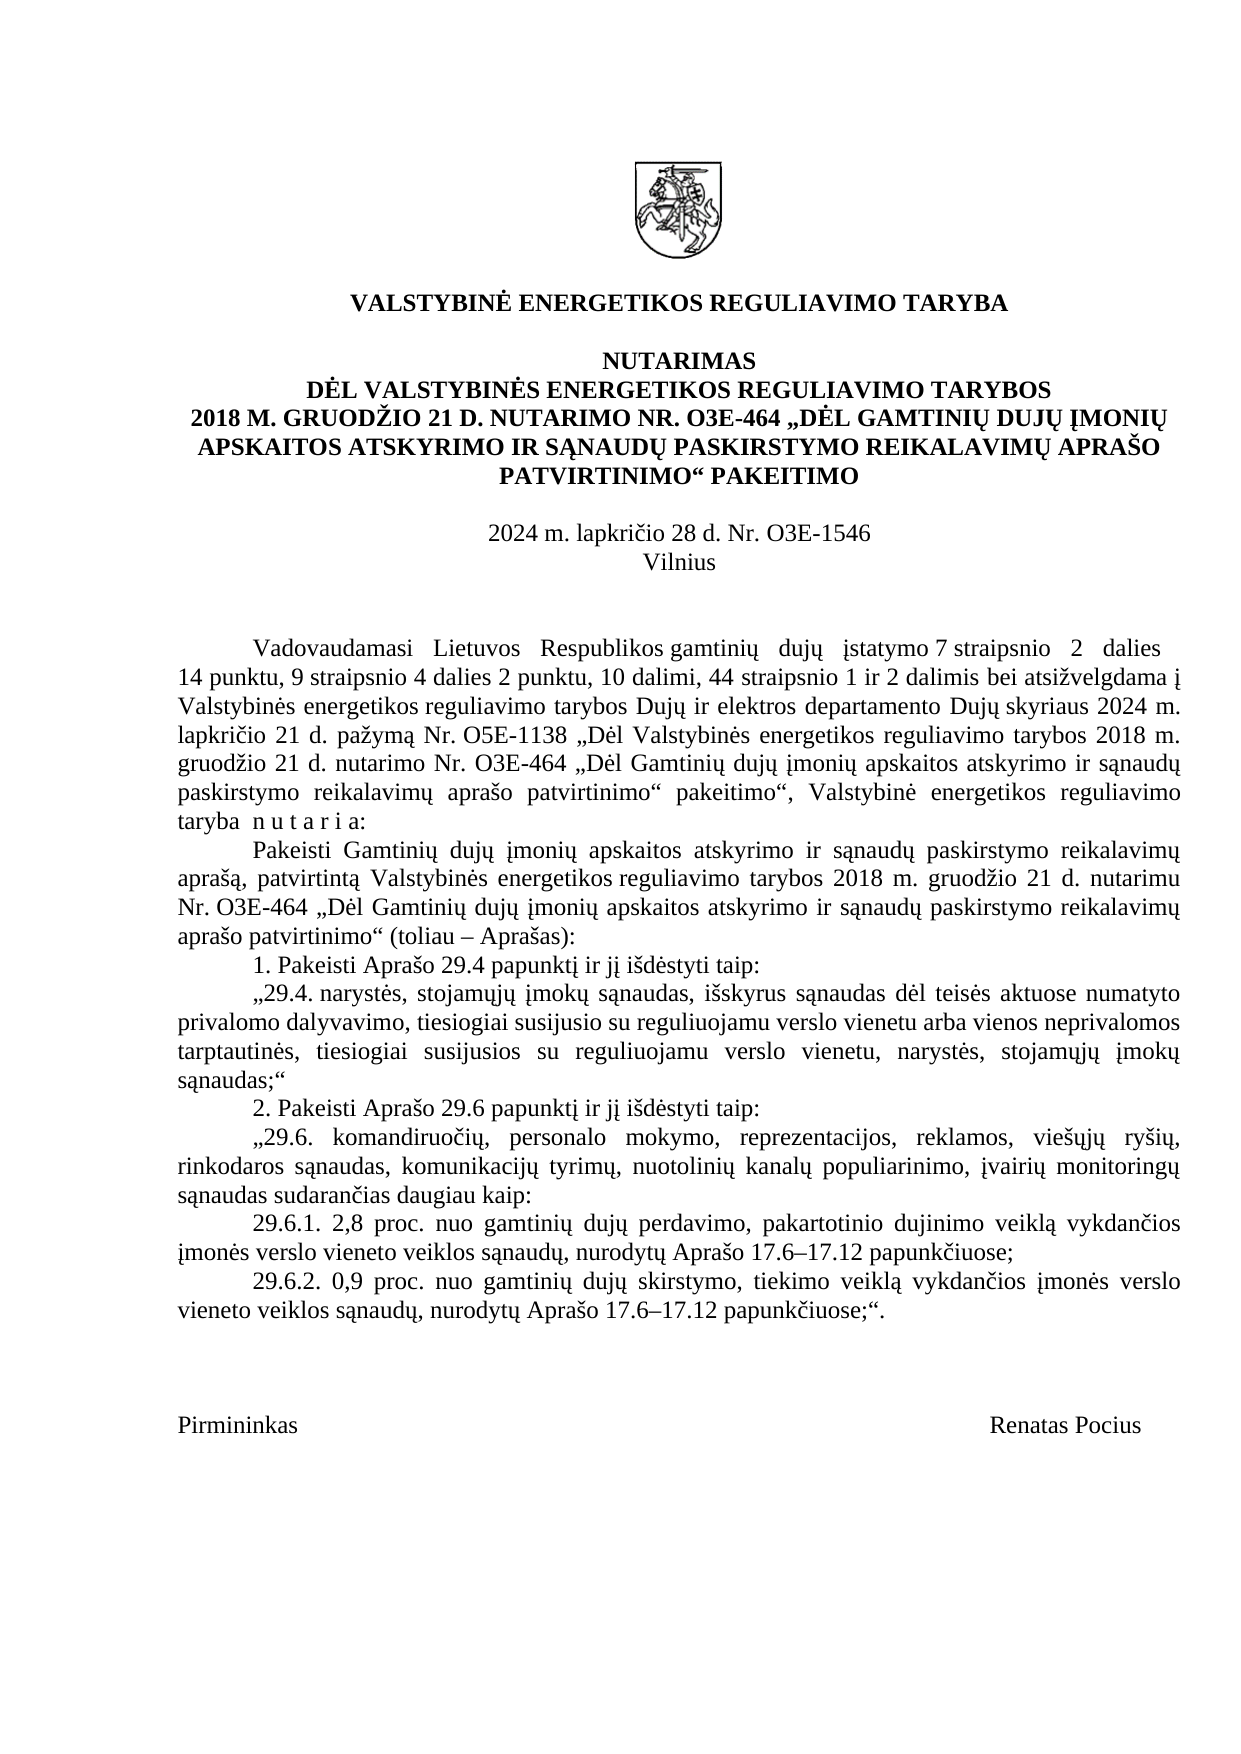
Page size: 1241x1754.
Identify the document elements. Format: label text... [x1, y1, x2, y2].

text Valstybinė energetikos reguliavimo taryba [177, 288, 1181, 317]
text „29.4. narystės, stojamųjų įmokų sąnaudas, išskyrus sąnaudas dėl teisės aktuose numatyto privalomo dalyvavimo, tiesiogiai susijusio su reguliuojamu verslo vienetu arba vienos neprivalomos tarptautinės, tiesiogiai susijusios su reguliuojamu verslo vienetu, narystės, stojamųjų įmokų sąnaudas;“ [177, 978, 1181, 1093]
text NUTARIMAS [177, 346, 1181, 375]
text Vadovaudamasi Lietuvos Respublikos gamtinių dujų įstatymo 7 straipsnio 2 dalies 14 punktu, 9 straipsnio 4 dalies 2 punktu, 10 dalimi, 44 straipsnio 1 ir 2 dalimis bei atsižvelgdama į Valstybinės energetikos reguliavimo tarybos Dujų ir elektros departamento Dujų skyriaus 2024 m. lapkričio 21 d. pažymą Nr. O5E-1138 „Dėl Valstybinės energetikos reguliavimo tarybos 2018 m. gruodžio 21 d. nutarimo Nr. O3E-464 „Dėl Gamtinių dujų įmonių apskaitos atskyrimo ir sąnaudų paskirstymo reikalavimų aprašo patvirtinimo“ pakeitimo“, Valstybinė energetikos reguliavimo taryba nutaria: [177, 633, 1181, 835]
text 29.6.1. 2,8 proc. nuo gamtinių dujų perdavimo, pakartotinio dujinimo veiklą vykdančios įmonės verslo vieneto veiklos sąnaudų, nurodytų Aprašo 17.6–17.12 papunkčiuose; [177, 1208, 1181, 1266]
text 29.6.2. 0,9 proc. nuo gamtinių dujų skirstymo, tiekimo veiklą vykdančios įmonės verslo vieneto veiklos sąnaudų, nurodytų Aprašo 17.6–17.12 papunkčiuose;“. [177, 1266, 1181, 1323]
text „29.6. komandiruočių, personalo mokymo, reprezentacijos, reklamos, viešųjų ryšių, rinkodaros sąnaudas, komunikacijų tyrimų, nuotolinių kanalų populiarinimo, įvairių monitoringų sąnaudas sudarančias daugiau kaip: [177, 1122, 1181, 1208]
text Pirmininkas Renatas Pocius [177, 1410, 1181, 1438]
text Vilnius [177, 547, 1181, 576]
text 1. Pakeisti Aprašo 29.4 papunktį ir jį išdėstyti taip: [177, 950, 1181, 978]
text Pakeisti Gamtinių dujų įmonių apskaitos atskyrimo ir sąnaudų paskirstymo reikalavimų aprašą, patvirtintą Valstybinės energetikos reguliavimo tarybos 2018 m. gruodžio 21 d. nutarimu Nr. O3E-464 „Dėl Gamtinių dujų įmonių apskaitos atskyrimo ir sąnaudų paskirstymo reikalavimų aprašo patvirtinimo“ (toliau – Aprašas): [177, 835, 1181, 950]
text 2. Pakeisti Aprašo 29.6 papunktį ir jį išdėstyti taip: [177, 1093, 1181, 1122]
text 2024 m. lapkričio 28 d. Nr. O3E-1546 [177, 518, 1181, 547]
text DĖL VALSTYBINĖS ENERGETIKOS REGULIAVIMO TARYBOS 2018 M. GRUODŽIO 21 D. NUTARIMO NR. O3E-464 „DĖL GAMTINIŲ DUJŲ ĮMONIŲ APSKAITOS ATSKYRIMO IR SĄNAUDŲ PASKIRSTYMO REIKALAVIMŲ APRAŠO PATVIRTINIMO“ PAKEITIMO [177, 375, 1181, 490]
